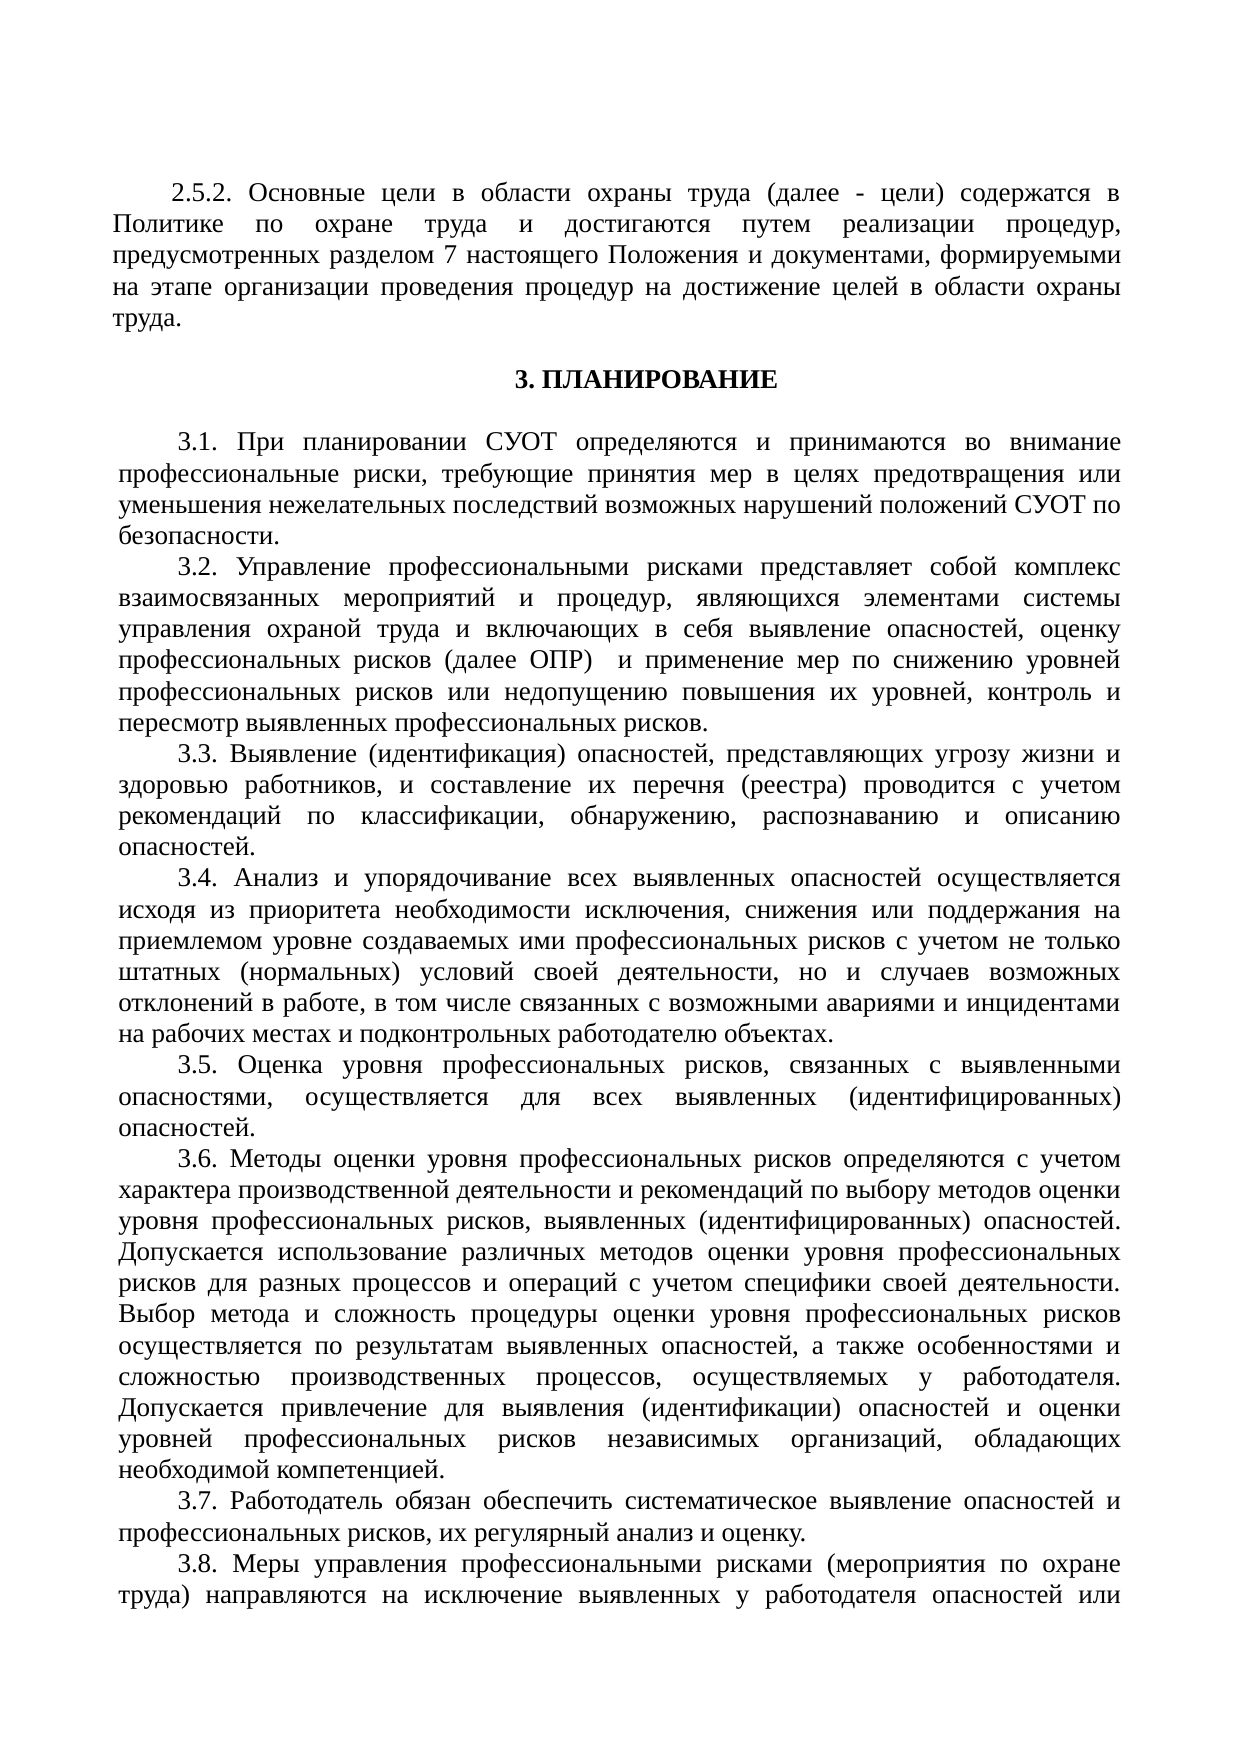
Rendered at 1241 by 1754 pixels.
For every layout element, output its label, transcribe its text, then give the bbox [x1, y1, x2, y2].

text 3.5. Оценка уровня профессиональных рисков, связанных с выявленными опасностями, осуществляется для всех выявленных (идентифицированных) опасностей. [118, 1048, 1122, 1142]
text 3.8. Меры управления профессиональными рисками (мероприятия по охране труда) направляются на исключение выявленных у работодателя опасностей или [118, 1547, 1122, 1609]
text 3. ПЛАНИРОВАНИЕ [118, 363, 1122, 394]
text 2.5.2. Основные цели в области охраны труда (далее - цели) содержатся в Политике по охране труда и достигаются путем реализации процедур, предусмотренных разделом 7 настоящего Положения и документами, формируемыми на этапе организации проведения процедур на достижение целей в области охраны труда. [112, 176, 1122, 332]
text 3.4. Анализ и упорядочивание всех выявленных опасностей осуществляется исходя из приоритета необходимости исключения, снижения или поддержания на приемлемом уровне создаваемых ими профессиональных рисков с учетом не только штатных (нормальных) условий своей деятельности, но и случаев возможных отклонений в работе, в том числе связанных с возможными авариями и инцидентами на рабочих местах и подконтрольных работодателю объектах. [118, 862, 1122, 1048]
text 3.2. Управление профессиональными рисками представляет собой комплекс взаимосвязанных мероприятий и процедур, являющихся элементами системы управления охраной труда и включающих в себя выявление опасностей, оценку профессиональных рисков (далее ОПР) и применение мер по снижению уровней профессиональных рисков или недопущению повышения их уровней, контроль и пересмотр выявленных профессиональных рисков. [118, 550, 1122, 737]
text 3.1. При планировании СУОТ определяются и принимаются во внимание профессиональные риски, требующие принятия мер в целях предотвращения или уменьшения нежелательных последствий возможных нарушений положений СУОТ по безопасности. [118, 426, 1122, 550]
text 3.6. Методы оценки уровня профессиональных рисков определяются с учетом характера производственной деятельности и рекомендаций по выбору методов оценки уровня профессиональных рисков, выявленных (идентифицированных) опасностей. Допускается использование различных методов оценки уровня профессиональных рисков для разных процессов и операций с учетом специфики своей деятельности. Выбор метода и сложность процедуры оценки уровня профессиональных рисков осуществляется по результатам выявленных опасностей, а также особенностями и сложностью производственных процессов, осуществляемых у работодателя. Допускается привлечение для выявления (идентификации) опасностей и оценки уровней профессиональных рисков независимых организаций, обладающих необходимой компетенцией. [118, 1142, 1122, 1484]
text 3.7. Работодатель обязан обеспечить систематическое выявление опасностей и профессиональных рисков, их регулярный анализ и оценку. [118, 1484, 1122, 1547]
text 3.3. Выявление (идентификация) опасностей, представляющих угрозу жизни и здоровью работников, и составление их перечня (реестра) проводится с учетом рекомендаций по классификации, обнаружению, распознаванию и описанию опасностей. [118, 737, 1122, 862]
